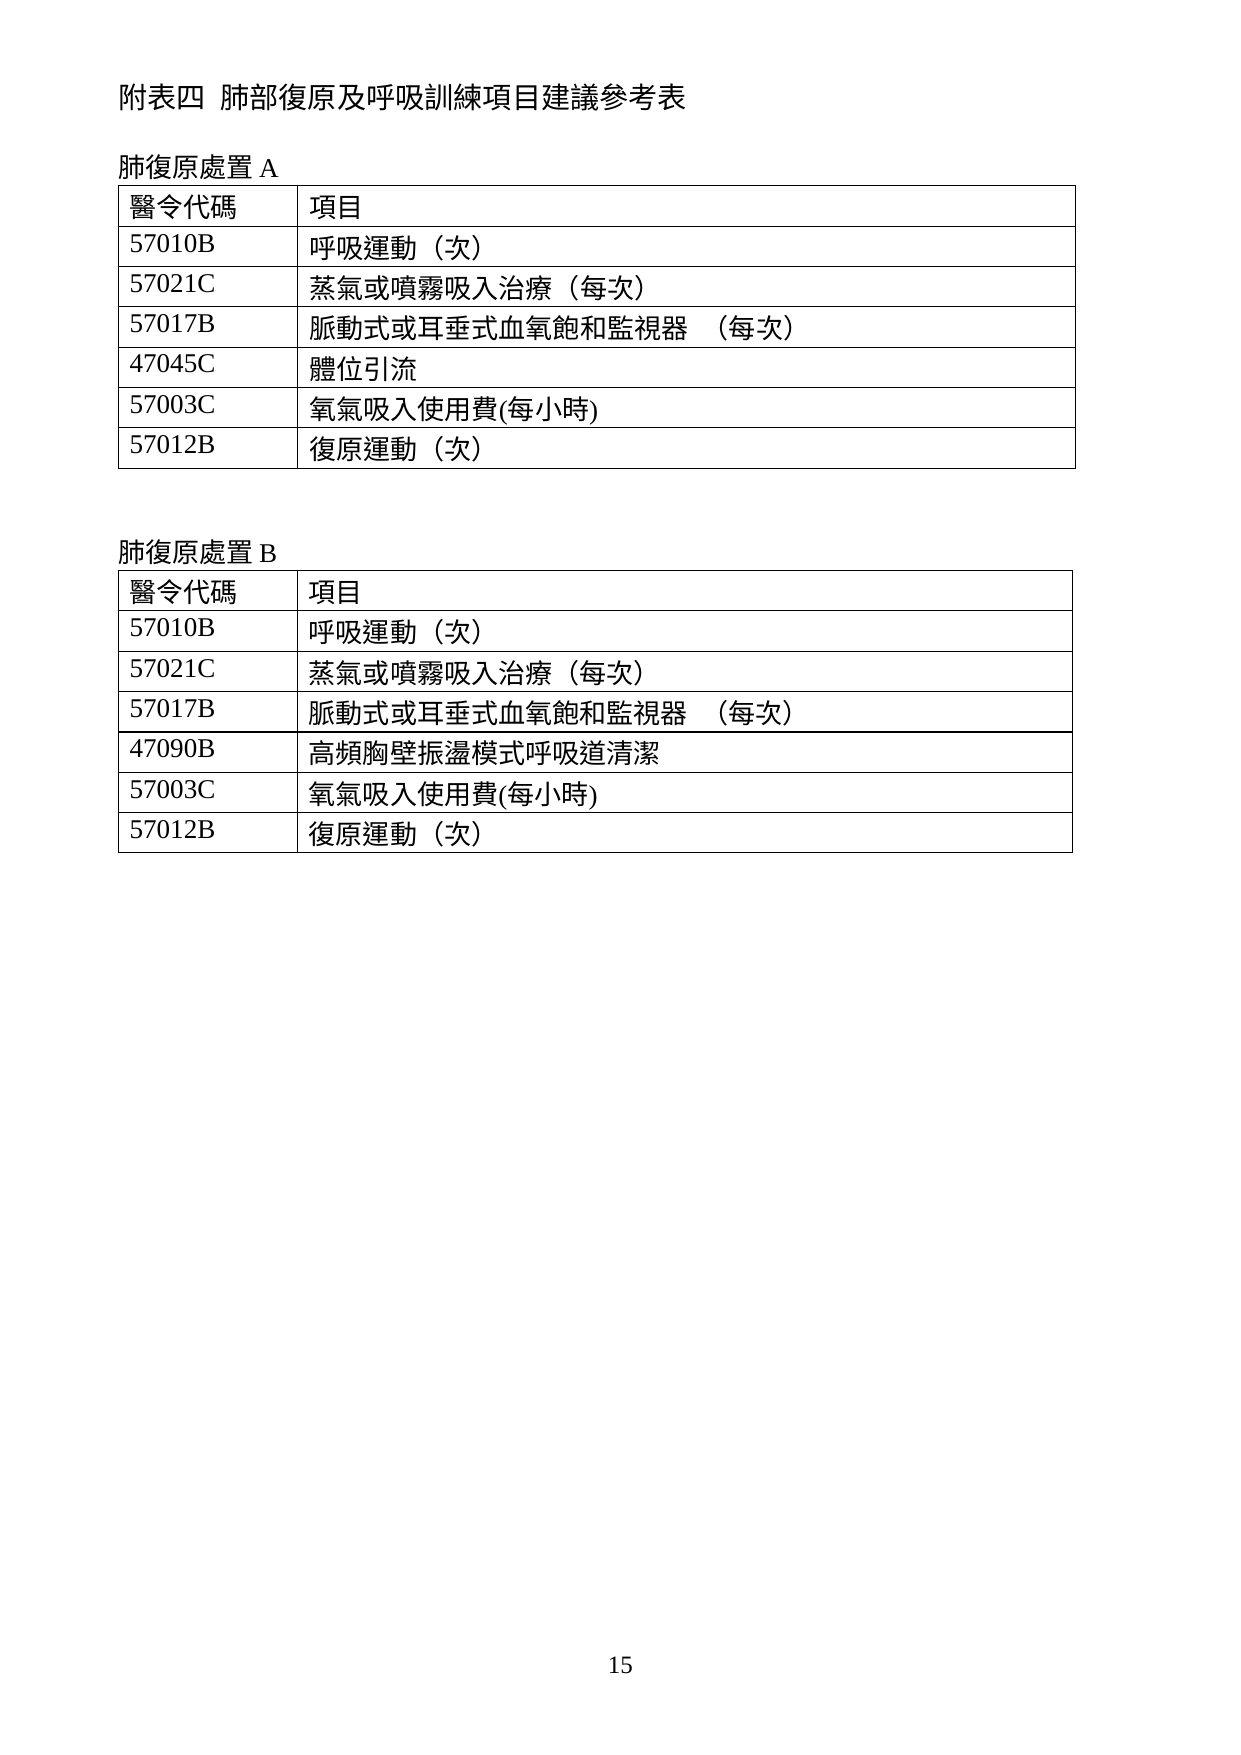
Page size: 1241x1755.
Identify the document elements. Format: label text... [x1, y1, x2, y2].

table_cell 47045C [119, 348, 297, 387]
table_cell 57010B [119, 227, 297, 266]
table_cell 呼吸運動（次） [298, 611, 1072, 651]
table_cell 體位引流 [298, 348, 1075, 387]
table_cell 脈動式或耳垂式血氧飽和監視器 （每次） [298, 692, 1072, 731]
table_cell 高頻胸壁振盪模式呼吸道清潔 [298, 733, 1072, 772]
table_cell 57021C [119, 652, 297, 691]
text 肺復原處置B [118, 531, 1122, 570]
table_cell 蒸氣或噴霧吸入治療（每次） [298, 652, 1072, 691]
table_header 項目 [298, 186, 1075, 226]
table_cell 57012B [119, 428, 297, 467]
text 附表四 肺部復原及呼吸訓練項目建議參考表 [118, 75, 1122, 117]
table_cell 47090B [119, 733, 297, 772]
table_cell 復原運動（次） [298, 428, 1075, 467]
text 肺復原處置A [118, 146, 1122, 185]
table_cell 呼吸運動（次） [298, 227, 1075, 266]
table_cell 氧氣吸入使用費(每小時) [298, 773, 1072, 812]
table_cell 57017B [119, 307, 297, 347]
table_cell 57010B [119, 611, 297, 651]
table_cell 57012B [119, 813, 297, 852]
table_cell 57003C [119, 773, 297, 812]
table_cell 氧氣吸入使用費(每小時) [298, 388, 1075, 427]
table_cell 脈動式或耳垂式血氧飽和監視器 （每次） [298, 307, 1075, 347]
table_cell 57017B [119, 692, 297, 731]
table_header 醫令代碼 [119, 186, 297, 226]
table_cell 57003C [119, 388, 297, 427]
table_cell 蒸氣或噴霧吸入治療（每次） [298, 267, 1075, 306]
table_header 項目 [298, 571, 1072, 610]
table_cell 復原運動（次） [298, 813, 1072, 852]
table_cell 57021C [119, 267, 297, 306]
table_header 醫令代碼 [119, 571, 297, 610]
